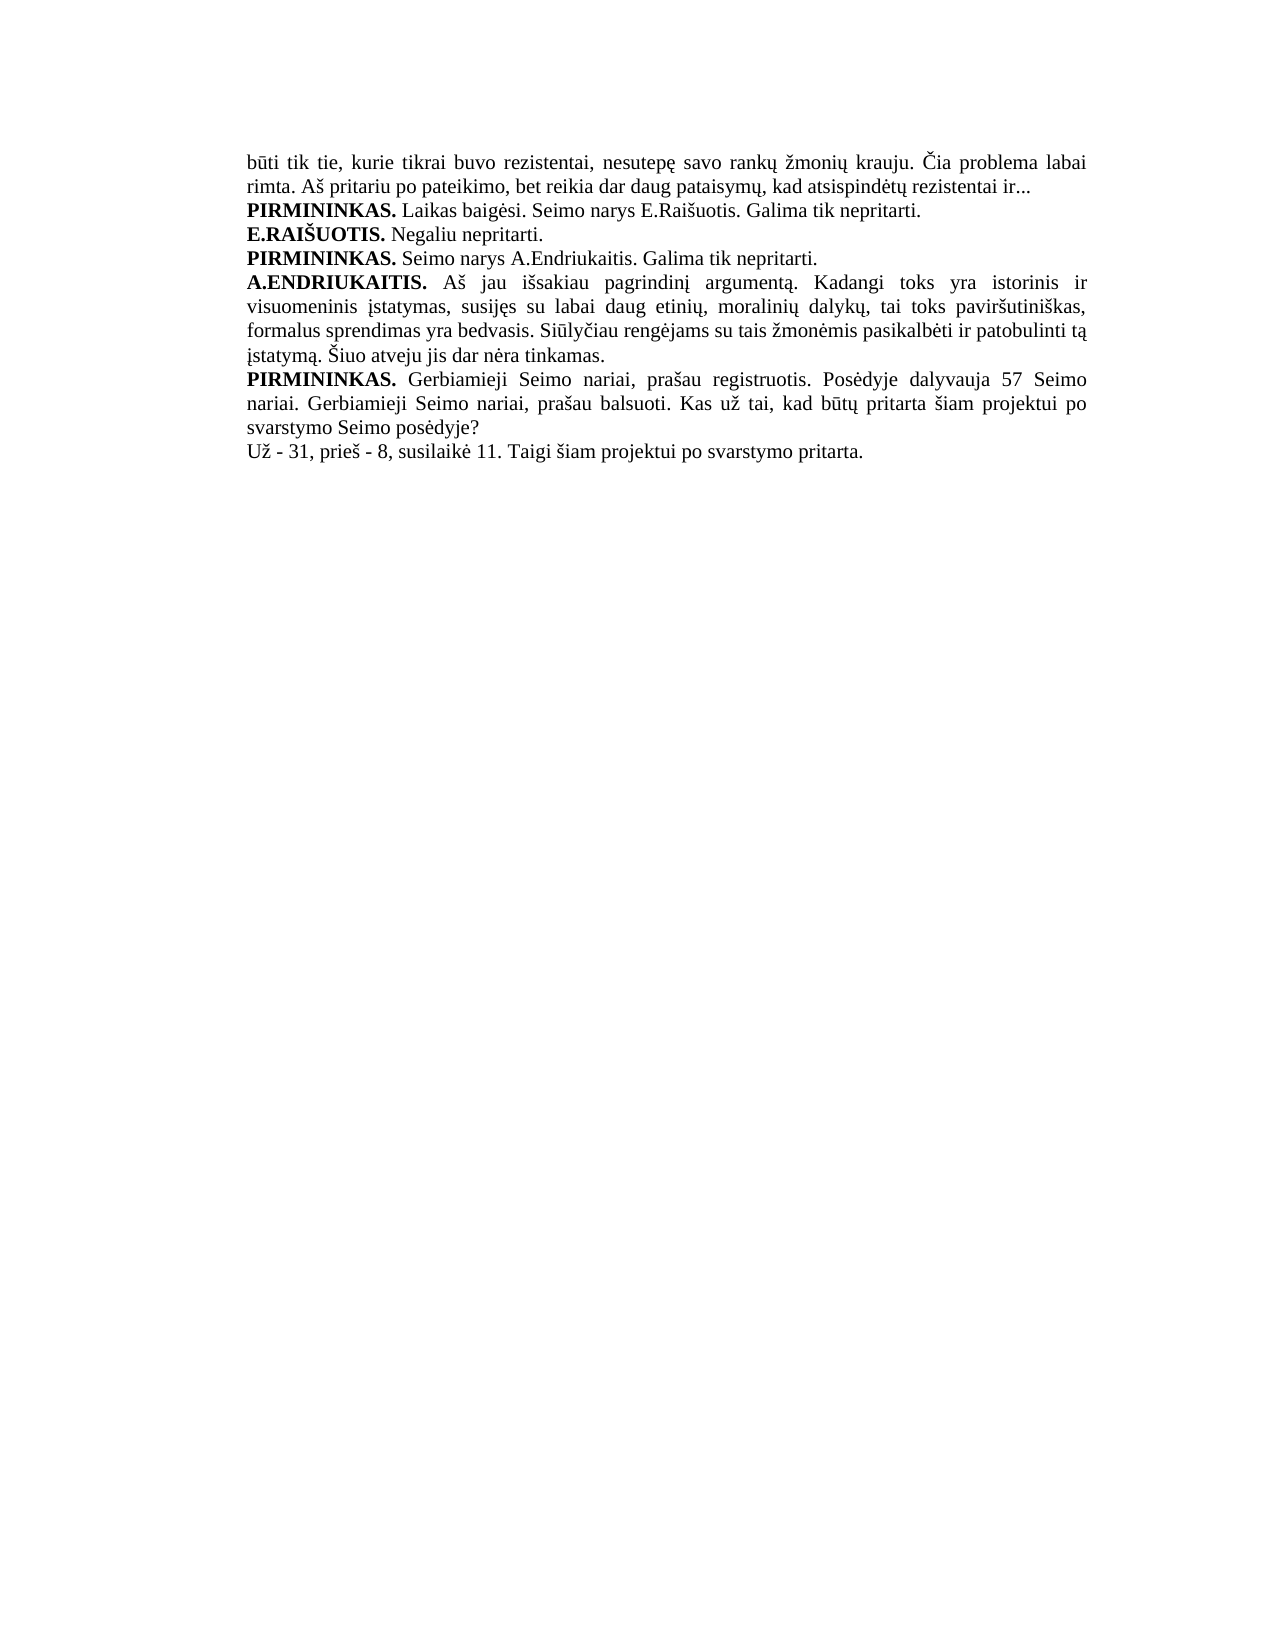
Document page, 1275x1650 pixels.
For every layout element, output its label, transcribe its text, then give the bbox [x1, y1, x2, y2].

text PIRMININKAS. Gerbiamieji Seimo nariai, prašau registruotis. Posėdyje dalyvauja 57 Seimo nariai. Gerbiamieji Seimo nariai, prašau balsuoti. Kas už tai, kad būtų pritarta šiam projektui po svarstymo Seimo posėdyje? [247, 367, 1087, 439]
text E.RAIŠUOTIS. Negaliu nepritarti. [247, 222, 1087, 246]
text PIRMININKAS. Seimo narys A.Endriukaitis. Galima tik nepritarti. [247, 246, 1087, 270]
text Už - 31, prieš - 8, susilaikė 11. Taigi šiam projektui po svarstymo pritarta. [247, 439, 1087, 463]
text PIRMININKAS. Laikas baigėsi. Seimo narys E.Raišuotis. Galima tik nepritarti. [247, 198, 1087, 222]
text būti tik tie, kurie tikrai buvo rezistentai, nesutepę savo rankų žmonių krauju. Čia problema labai rimta. Aš pritariu po pateikimo, bet reikia dar daug pataisymų, kad atsispindėtų rezistentai ir... [247, 150, 1087, 198]
text A.ENDRIUKAITIS. Aš jau išsakiau pagrindinį argumentą. Kadangi toks yra istorinis ir visuomeninis įstatymas, susijęs su labai daug etinių, moralinių dalykų, tai toks paviršutiniškas, formalus sprendimas yra bedvasis. Siūlyčiau rengėjams su tais žmonėmis pasikalbėti ir patobulinti tą įstatymą. Šiuo atveju jis dar nėra tinkamas. [247, 270, 1087, 367]
